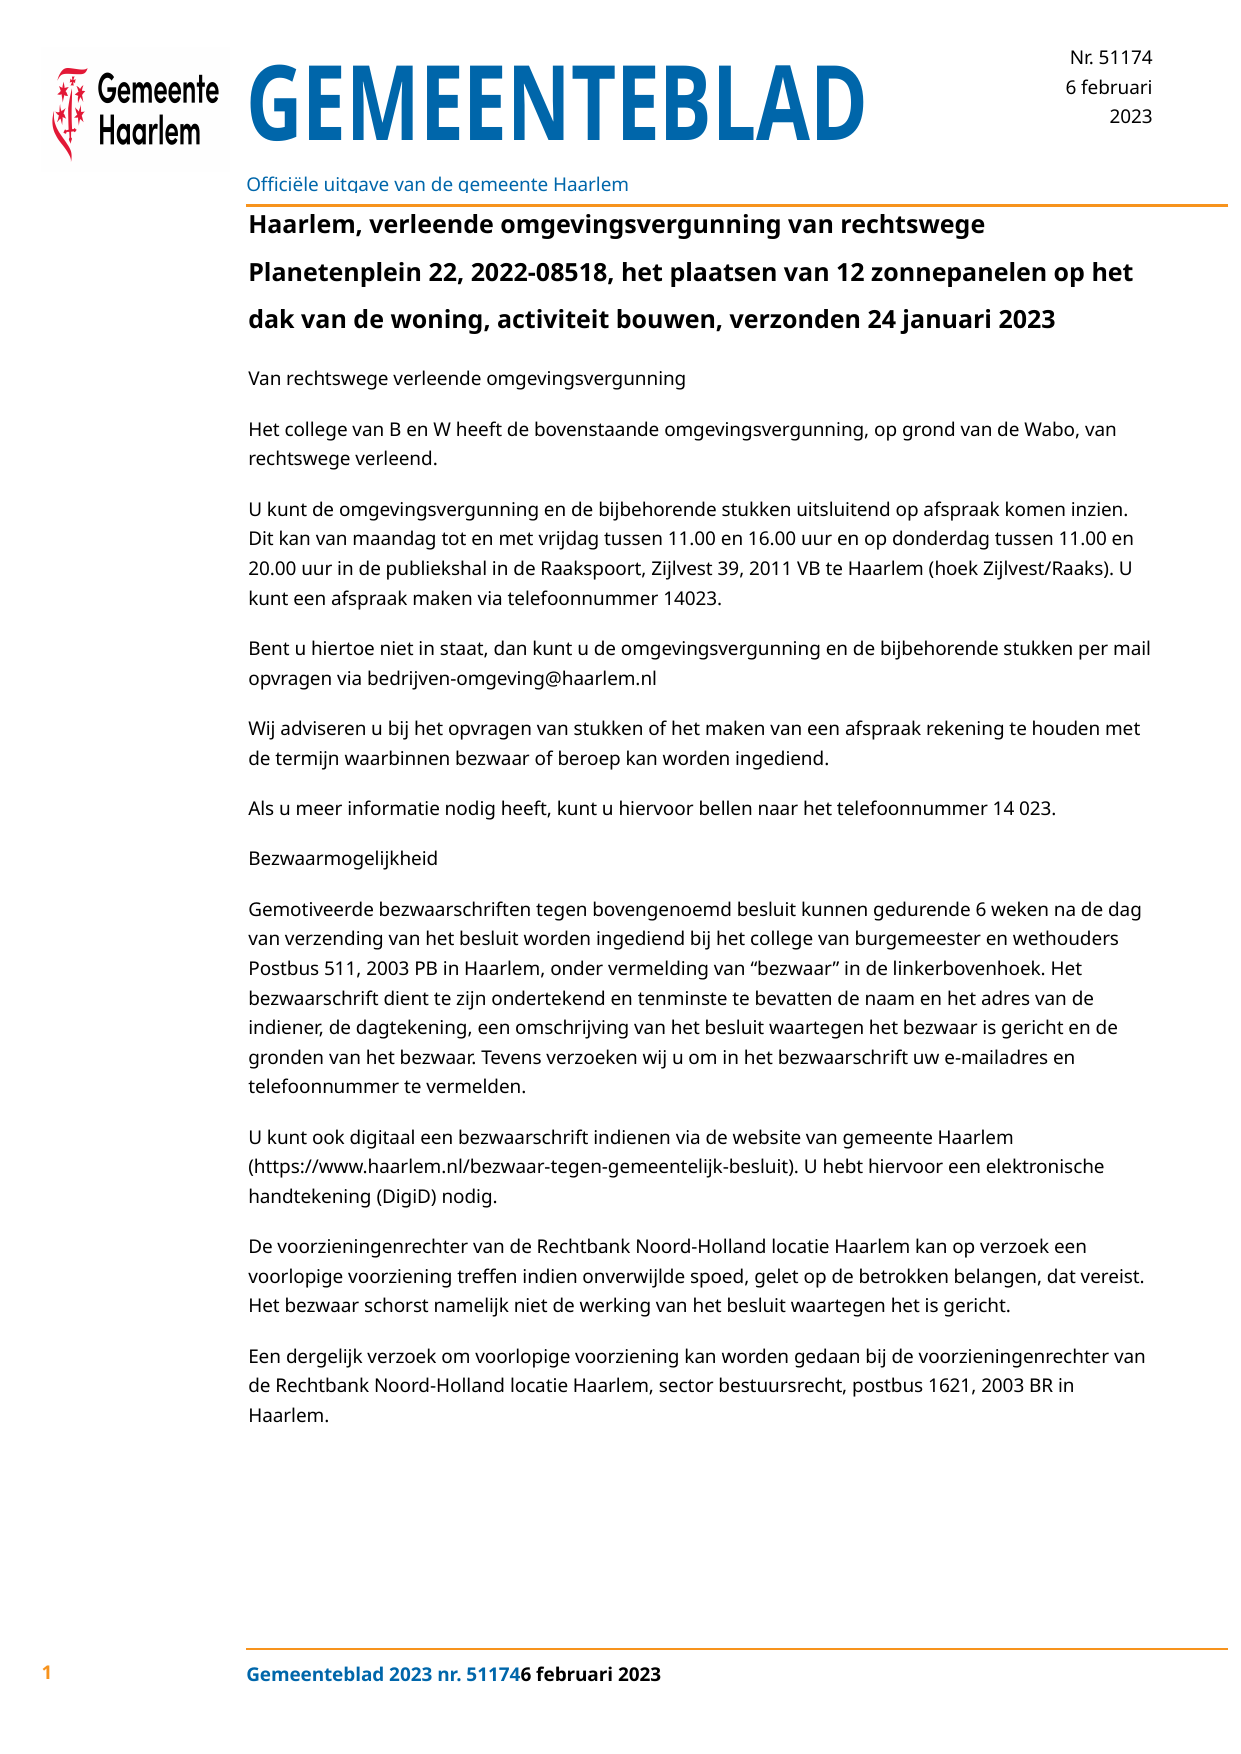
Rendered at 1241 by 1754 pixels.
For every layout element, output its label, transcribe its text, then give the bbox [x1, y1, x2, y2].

text Bent u hiertoe niet in staat, dan kunt u de omgevingsvergunning en de bijbehorende stukken per mail opvragen via bedrijven-omgeving@haarlem.nl [248, 635, 1152, 690]
text Haarlem, verleende omgevingsvergunning van rechtswege Planetenplein 22, 2022-08518, het plaatsen van 12 zonnepanelen op het dak van de woning, activiteit bouwen, verzonden 24 januari 2023 [248, 207, 1152, 336]
text U kunt de omgevingsvergunning en de bijbehorende stukken uitsluitend op afspraak komen inzien. Dit kan van maandag tot en met vrijdag tussen 11.00 en 16.00 uur en op donderdag tussen 11.00 en 20.00 uur in de publiekshal in de Raakspoort, Zijlvest 39, 2011 VB te Haarlem (hoek Zijlvest/Raaks). U kunt een afspraak maken via telefoonnummer 14023. [248, 496, 1152, 610]
text De voorzieningenrechter van de Rechtbank Noord-Holland locatie Haarlem kan op verzoek een voorlopige voorziening treffen indien onverwijlde spoed, gelet op de betrokken belangen, dat vereist. Het bezwaar schorst namelijk niet de werking van het besluit waartegen het is gericht. [248, 1233, 1152, 1318]
text Een dergelijk verzoek om voorlopige voorziening kan worden gedaan bij de voorzieningenrechter van de Rechtbank Noord-Holland locatie Haarlem, sector bestuursrecht, postbus 1621, 2003 BR in Haarlem. [248, 1343, 1152, 1428]
text Bezwaarmogelijkheid [248, 846, 1152, 871]
picture [41, 47, 231, 172]
text Als u meer informatie nodig heeft, kunt u hiervoor bellen naar het telefoonnummer 14 023. [248, 795, 1152, 821]
text Gemotiveerde bezwaarschriften tegen bovengenoemd besluit kunnen gedurende 6 weken na de dag van verzending van het besluit worden ingediend bij het college van burgemeester en wethouders Postbus 511, 2003 PB in Haarlem, onder vermelding van “bezwaar” in de linkerbovenhoek. Het bezwaarschrift dient te zijn ondertekend en tenminste te bevatten de naam en het adres van de indiener, de dagtekening, een omschrijving van het besluit waartegen het bezwaar is gericht en de gronden van het bezwaar. Tevens verzoeken wij u om in het bezwaarschrift uw e-mailadres en telefoonnummer te vermelden. [248, 896, 1152, 1099]
text Het college van B en W heeft de bovenstaande omgevingsvergunning, op grond van de Wabo, van rechtswege verleend. [248, 416, 1152, 471]
text U kunt ook digitaal een bezwaarschrift indienen via de website van gemeente Haarlem (https://www.haarlem.nl/bezwaar-tegen-gemeentelijk-besluit). U hebt hiervoor een elektronische handtekening (DigiD) nodig. [248, 1124, 1152, 1209]
text Van rechtswege verleende omgevingsvergunning [248, 366, 1152, 391]
text Wij adviseren u bij het opvragen van stukken of het maken van een afspraak rekening te houden met de termijn waarbinnen bezwaar of beroep kan worden ingediend. [248, 715, 1152, 770]
